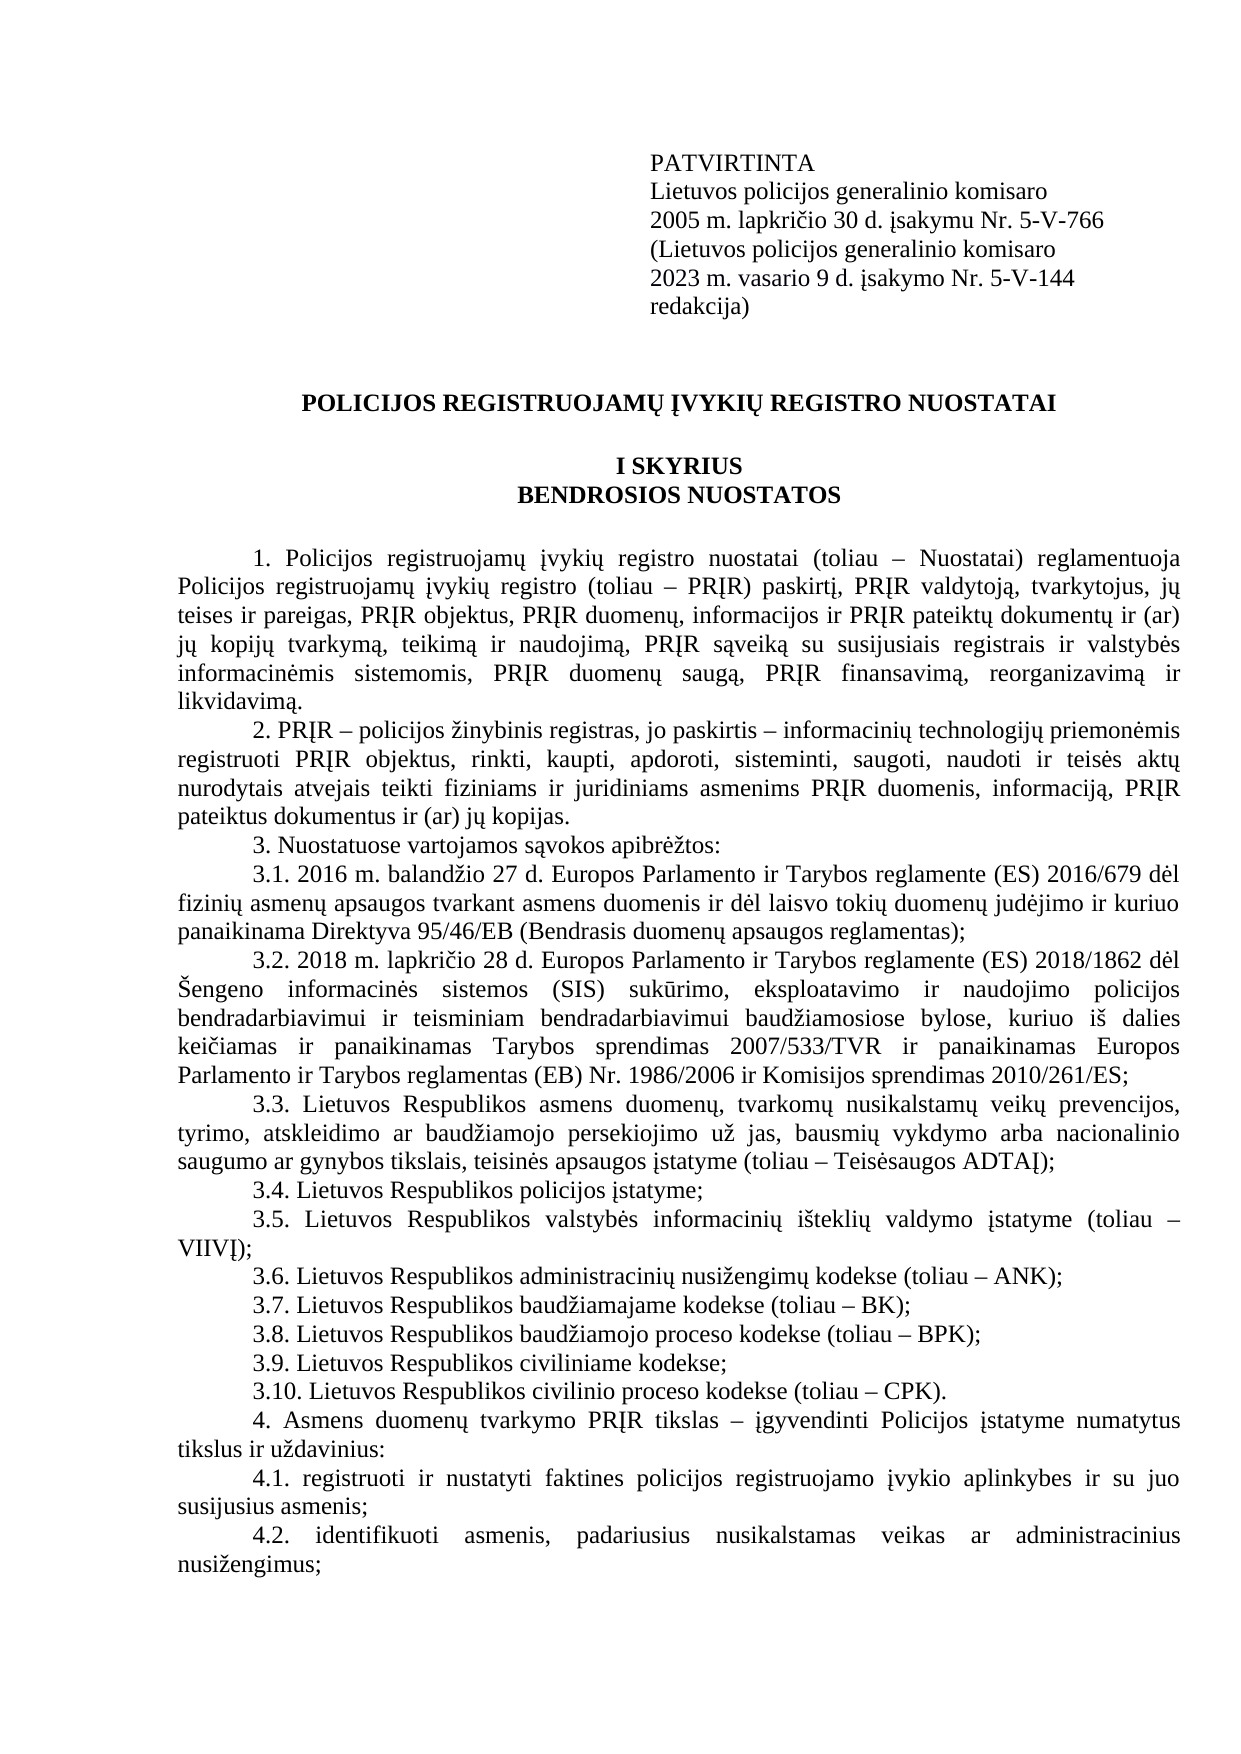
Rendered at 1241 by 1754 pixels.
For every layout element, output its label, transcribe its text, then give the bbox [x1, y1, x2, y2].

text POLICIJOS REGISTRUOJAMŲ ĮVYKIŲ REGISTRO NUOSTATAI [177, 388, 1181, 417]
text 3.9. Lietuvos Respublikos civiliniame kodekse; [177, 1348, 1181, 1376]
text PATVIRTINTA [650, 148, 1181, 176]
text 3.3. Lietuvos Respublikos asmens duomenų, tvarkomų nusikalstamų veikų prevencijos, tyrimo, atskleidimo ar baudžiamojo persekiojimo už jas, bausmių vykdymo arba nacionalinio saugumo ar gynybos tikslais, teisinės apsaugos įstatyme (toliau – Teisėsaugos ADTAĮ); [177, 1089, 1181, 1175]
text 4.1. registruoti ir nustatyti faktines policijos registruojamo įvykio aplinkybes ir su juo susijusius asmenis; [177, 1463, 1181, 1520]
text 3.4. Lietuvos Respublikos policijos įstatyme; [177, 1175, 1181, 1204]
text 3. Nuostatuose vartojamos sąvokos apibrėžtos: [177, 830, 1181, 859]
text I SKYRIUS [177, 451, 1181, 480]
text 3.7. Lietuvos Respublikos baudžiamajame kodekse (toliau – BK); [177, 1290, 1181, 1319]
text redakcija) [650, 291, 1181, 320]
text 2023 m. vasario 9 d. įsakymo Nr. 5-V-144 [650, 263, 1181, 291]
text Lietuvos policijos generalinio komisaro [650, 176, 1181, 205]
text 3.2. 2018 m. lapkričio 28 d. Europos Parlamento ir Tarybos reglamente (ES) 2018/1862 dėl Šengeno informacinės sistemos (SIS) sukūrimo, eksploatavimo ir naudojimo policijos bendradarbiavimui ir teisminiam bendradarbiavimui baudžiamosiose bylose, kuriuo iš dalies keičiamas ir panaikinamas Tarybos sprendimas 2007/533/TVR ir panaikinamas Europos Parlamento ir Tarybos reglamentas (EB) Nr. 1986/2006 ir Komisijos sprendimas 2010/261/ES; [177, 945, 1181, 1089]
text 3.5. Lietuvos Respublikos valstybės informacinių išteklių valdymo įstatyme (toliau – VIIVĮ); [177, 1204, 1181, 1261]
text 2. PRĮR – policijos žinybinis registras, jo paskirtis – informacinių technologijų priemonėmis registruoti PRĮR objektus, rinkti, kaupti, apdoroti, sisteminti, saugoti, naudoti ir teisės aktų nurodytais atvejais teikti fiziniams ir juridiniams asmenims PRĮR duomenis, informaciją, PRĮR pateiktus dokumentus ir (ar) jų kopijas. [177, 715, 1181, 830]
text 2005 m. lapkričio 30 d. įsakymu Nr. 5-V-766 [650, 205, 1181, 234]
text 3.8. Lietuvos Respublikos baudžiamojo proceso kodekse (toliau – BPK); [177, 1319, 1181, 1348]
text 3.6. Lietuvos Respublikos administracinių nusižengimų kodekse (toliau – ANK); [177, 1261, 1181, 1290]
text 4.2. identifikuoti asmenis, padariusius nusikalstamas veikas ar administracinius nusižengimus; [177, 1520, 1181, 1578]
text 4. Asmens duomenų tvarkymo PRĮR tikslas – įgyvendinti Policijos įstatyme numatytus tikslus ir uždavinius: [177, 1405, 1181, 1463]
text 1. Policijos registruojamų įvykių registro nuostatai (toliau – Nuostatai) reglamentuoja Policijos registruojamų įvykių registro (toliau – PRĮR) paskirtį, PRĮR valdytoją, tvarkytojus, jų teises ir pareigas, PRĮR objektus, PRĮR duomenų, informacijos ir PRĮR pateiktų dokumentų ir (ar) jų kopijų tvarkymą, teikimą ir naudojimą, PRĮR sąveiką su susijusiais registrais ir valstybės informacinėmis sistemomis, PRĮR duomenų saugą, PRĮR finansavimą, reorganizavimą ir likvidavimą. [177, 543, 1181, 715]
text 3.10. Lietuvos Respublikos civilinio proceso kodekse (toliau – CPK). [177, 1376, 1181, 1405]
text BENDROSIOS NUOSTATOS [177, 480, 1181, 508]
text 3.1. 2016 m. balandžio 27 d. Europos Parlamento ir Tarybos reglamente (ES) 2016/679 dėl fizinių asmenų apsaugos tvarkant asmens duomenis ir dėl laisvo tokių duomenų judėjimo ir kuriuo panaikinama Direktyva 95/46/EB (Bendrasis duomenų apsaugos reglamentas); [177, 859, 1181, 945]
text (Lietuvos policijos generalinio komisaro [650, 234, 1181, 263]
